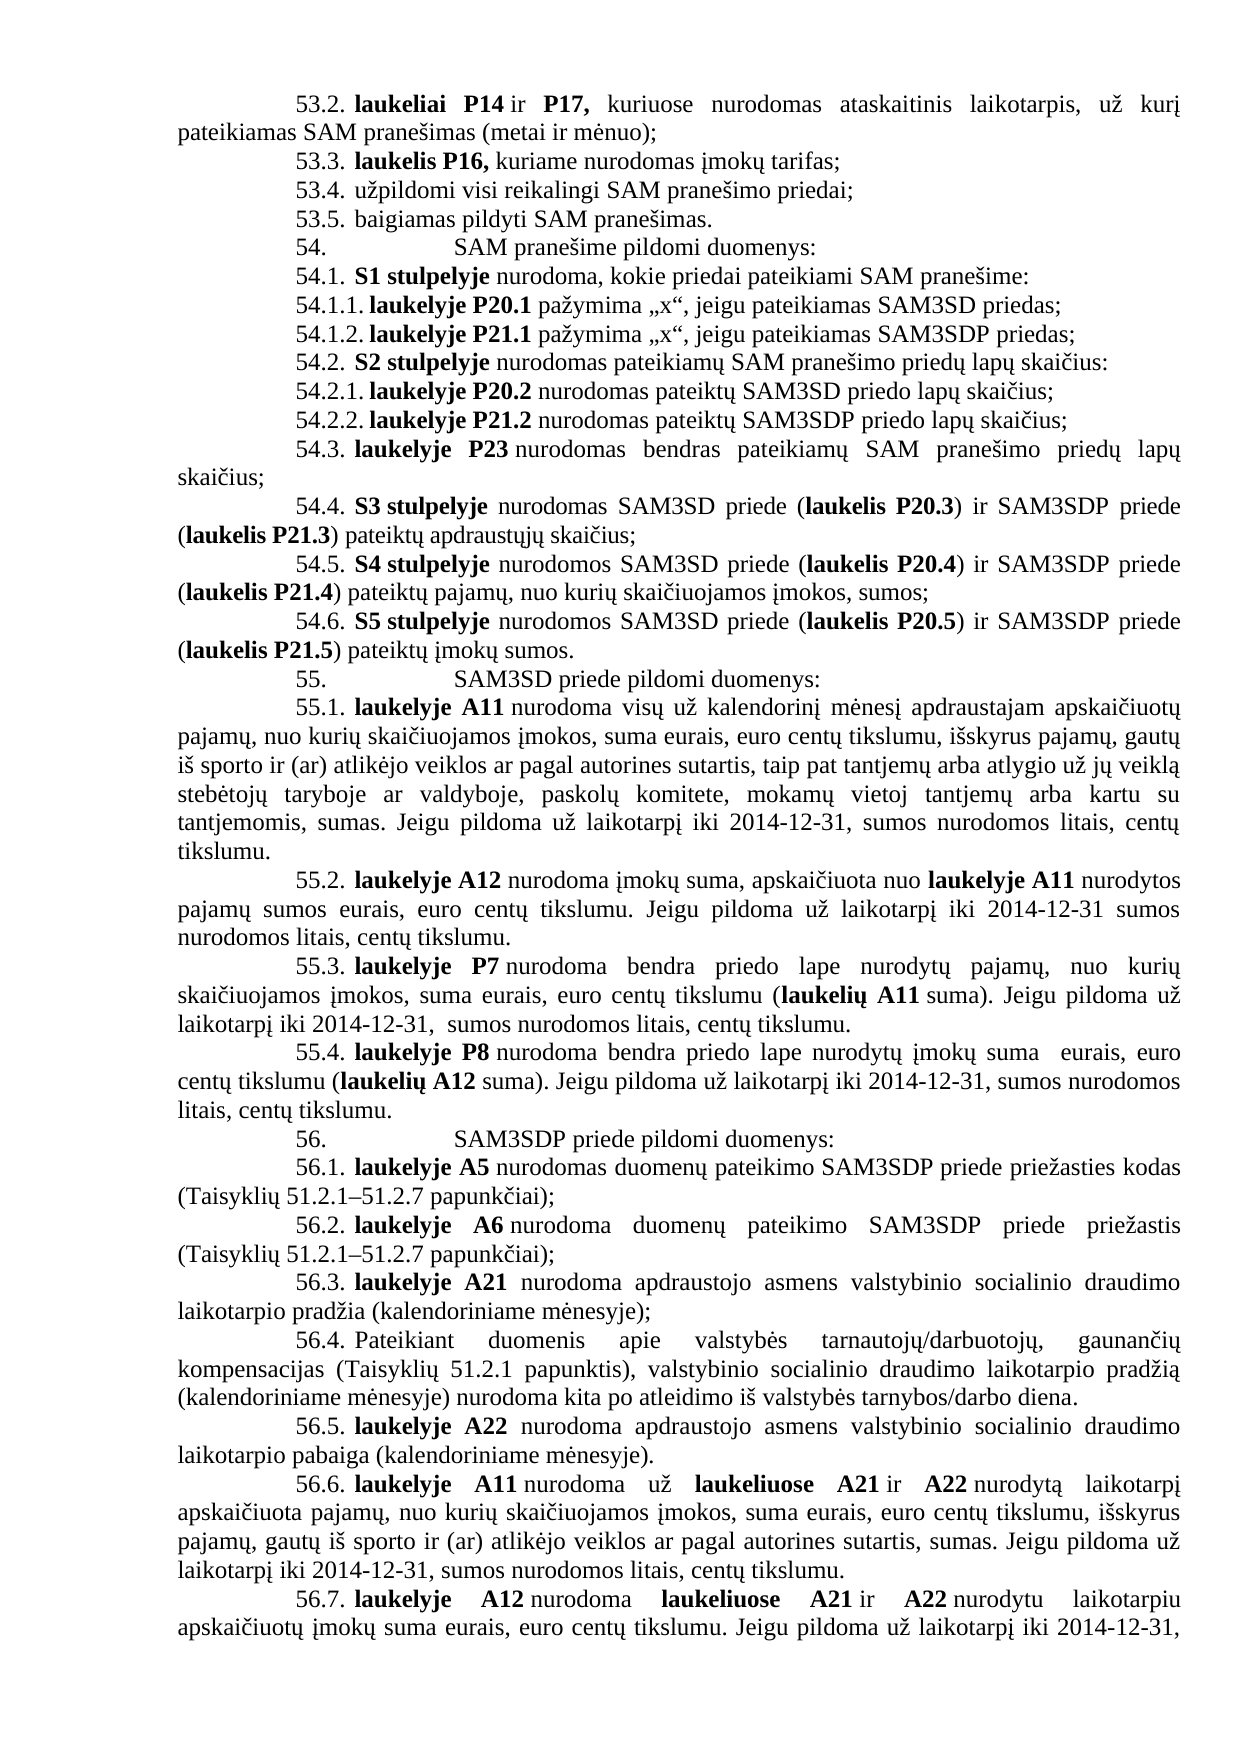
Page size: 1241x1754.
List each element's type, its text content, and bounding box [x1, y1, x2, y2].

text 53.2. laukeliai P14 ir P17, kuriuose nurodomas ataskaitinis laikotarpis, už kurį pateikiamas SAM pranešimas (metai ir mėnuo); [177, 89, 1181, 146]
text 54.4. S3 stulpelyje nurodomas SAM3SD priede (laukelis P20.3) ir SAM3SDP priede (laukelis P21.3) pateiktų apdraustųjų skaičius; [177, 491, 1181, 549]
text 53.3. laukelis P16, kuriame nurodomas įmokų tarifas; [177, 146, 1181, 175]
text 54.2.1. laukelyje P20.2 nurodomas pateiktų SAM3SD priedo lapų skaičius; [177, 376, 1181, 405]
text 55.4. laukelyje P8 nurodoma bendra priedo lape nurodytų įmokų suma eurais, euro centų tikslumu (laukelių A12 suma). Jeigu pildoma už laikotarpį iki 2014-12-31, sumos nurodomos litais, centų tikslumu. [177, 1037, 1181, 1124]
text 56.5. laukelyje A22 nurodoma apdraustojo asmens valstybinio socialinio draudimo laikotarpio pabaiga (kalendoriniame mėnesyje). [177, 1411, 1181, 1469]
text 54.6. S5 stulpelyje nurodomos SAM3SD priede (laukelis P20.5) ir SAM3SDP priede (laukelis P21.5) pateiktų įmokų sumos. [177, 606, 1181, 664]
text 54.2.2. laukelyje P21.2 nurodomas pateiktų SAM3SDP priedo lapų skaičius; [177, 405, 1181, 434]
text 56.7. laukelyje A12 nurodoma laukeliuose A21 ir A22 nurodytu laikotarpiu apskaičiuotų įmokų suma eurais, euro centų tikslumu. Jeigu pildoma už laikotarpį iki 2014-12-31, [177, 1584, 1181, 1641]
text 56.2. laukelyje A6 nurodoma duomenų pateikimo SAM3SDP priede priežastis (Taisyklių 51.2.1–51.2.7 papunkčiai); [177, 1210, 1181, 1267]
text 55.1. laukelyje A11 nurodoma visų už kalendorinį mėnesį apdraustajam apskaičiuotų pajamų, nuo kurių skaičiuojamos įmokos, suma eurais, euro centų tikslumu, išskyrus pajamų, gautų iš sporto ir (ar) atlikėjo veiklos ar pagal autorines sutartis, taip pat tantjemų arba atlygio už jų veiklą stebėtojų taryboje ar valdyboje, paskolų komitete, mokamų vietoj tantjemų arba kartu su tantjemomis, sumas. Jeigu pildoma už laikotarpį iki 2014-12-31, sumos nurodomos litais, centų tikslumu. [177, 692, 1181, 865]
text 54.1. S1 stulpelyje nurodoma, kokie priedai pateikiami SAM pranešime: [177, 261, 1181, 290]
text 56.1. laukelyje A5 nurodomas duomenų pateikimo SAM3SDP priede priežasties kodas (Taisyklių 51.2.1–51.2.7 papunkčiai); [177, 1152, 1181, 1210]
text 56. SAM3SDP priede pildomi duomenys: [177, 1124, 1181, 1152]
text 54. SAM pranešime pildomi duomenys: [177, 232, 1181, 261]
text 55.2. laukelyje A12 nurodoma įmokų suma, apskaičiuota nuo laukelyje A11 nurodytos pajamų sumos eurais, euro centų tikslumu. Jeigu pildoma už laikotarpį iki 2014-12-31 sumos nurodomos litais, centų tikslumu. [177, 865, 1181, 951]
text 54.2. S2 stulpelyje nurodomas pateikiamų SAM pranešimo priedų lapų skaičius: [177, 347, 1181, 376]
text 53.4. užpildomi visi reikalingi SAM pranešimo priedai; [177, 175, 1181, 204]
text 56.6. laukelyje A11 nurodoma už laukeliuose A21 ir A22 nurodytą laikotarpį apskaičiuota pajamų, nuo kurių skaičiuojamos įmokos, suma eurais, euro centų tikslumu, išskyrus pajamų, gautų iš sporto ir (ar) atlikėjo veiklos ar pagal autorines sutartis, sumas. Jeigu pildoma už laikotarpį iki 2014-12-31, sumos nurodomos litais, centų tikslumu. [177, 1469, 1181, 1584]
text 54.1.2. laukelyje P21.1 pažymima „x“, jeigu pateikiamas SAM3SDP priedas; [177, 319, 1181, 347]
text 56.3. laukelyje A21 nurodoma apdraustojo asmens valstybinio socialinio draudimo laikotarpio pradžia (kalendoriniame mėnesyje); [177, 1267, 1181, 1325]
text 53.5. baigiamas pildyti SAM pranešimas. [177, 204, 1181, 232]
text 54.1.1. laukelyje P20.1 pažymima „x“, jeigu pateikiamas SAM3SD priedas; [177, 290, 1181, 319]
text 54.5. S4 stulpelyje nurodomos SAM3SD priede (laukelis P20.4) ir SAM3SDP priede (laukelis P21.4) pateiktų pajamų, nuo kurių skaičiuojamos įmokos, sumos; [177, 549, 1181, 606]
text 55. SAM3SD priede pildomi duomenys: [177, 664, 1181, 692]
text 56.4. Pateikiant duomenis apie valstybės tarnautojų/darbuotojų, gaunančių kompensacijas (Taisyklių 51.2.1 papunktis), valstybinio socialinio draudimo laikotarpio pradžią (kalendoriniame mėnesyje) nurodoma kita po atleidimo iš valstybės tarnybos/darbo diena. [177, 1325, 1181, 1411]
text 54.3. laukelyje P23 nurodomas bendras pateikiamų SAM pranešimo priedų lapų skaičius; [177, 434, 1181, 491]
text 55.3. laukelyje P7 nurodoma bendra priedo lape nurodytų pajamų, nuo kurių skaičiuojamos įmokos, suma eurais, euro centų tikslumu (laukelių A11 suma). Jeigu pildoma už laikotarpį iki 2014-12-31, sumos nurodomos litais, centų tikslumu. [177, 951, 1181, 1037]
